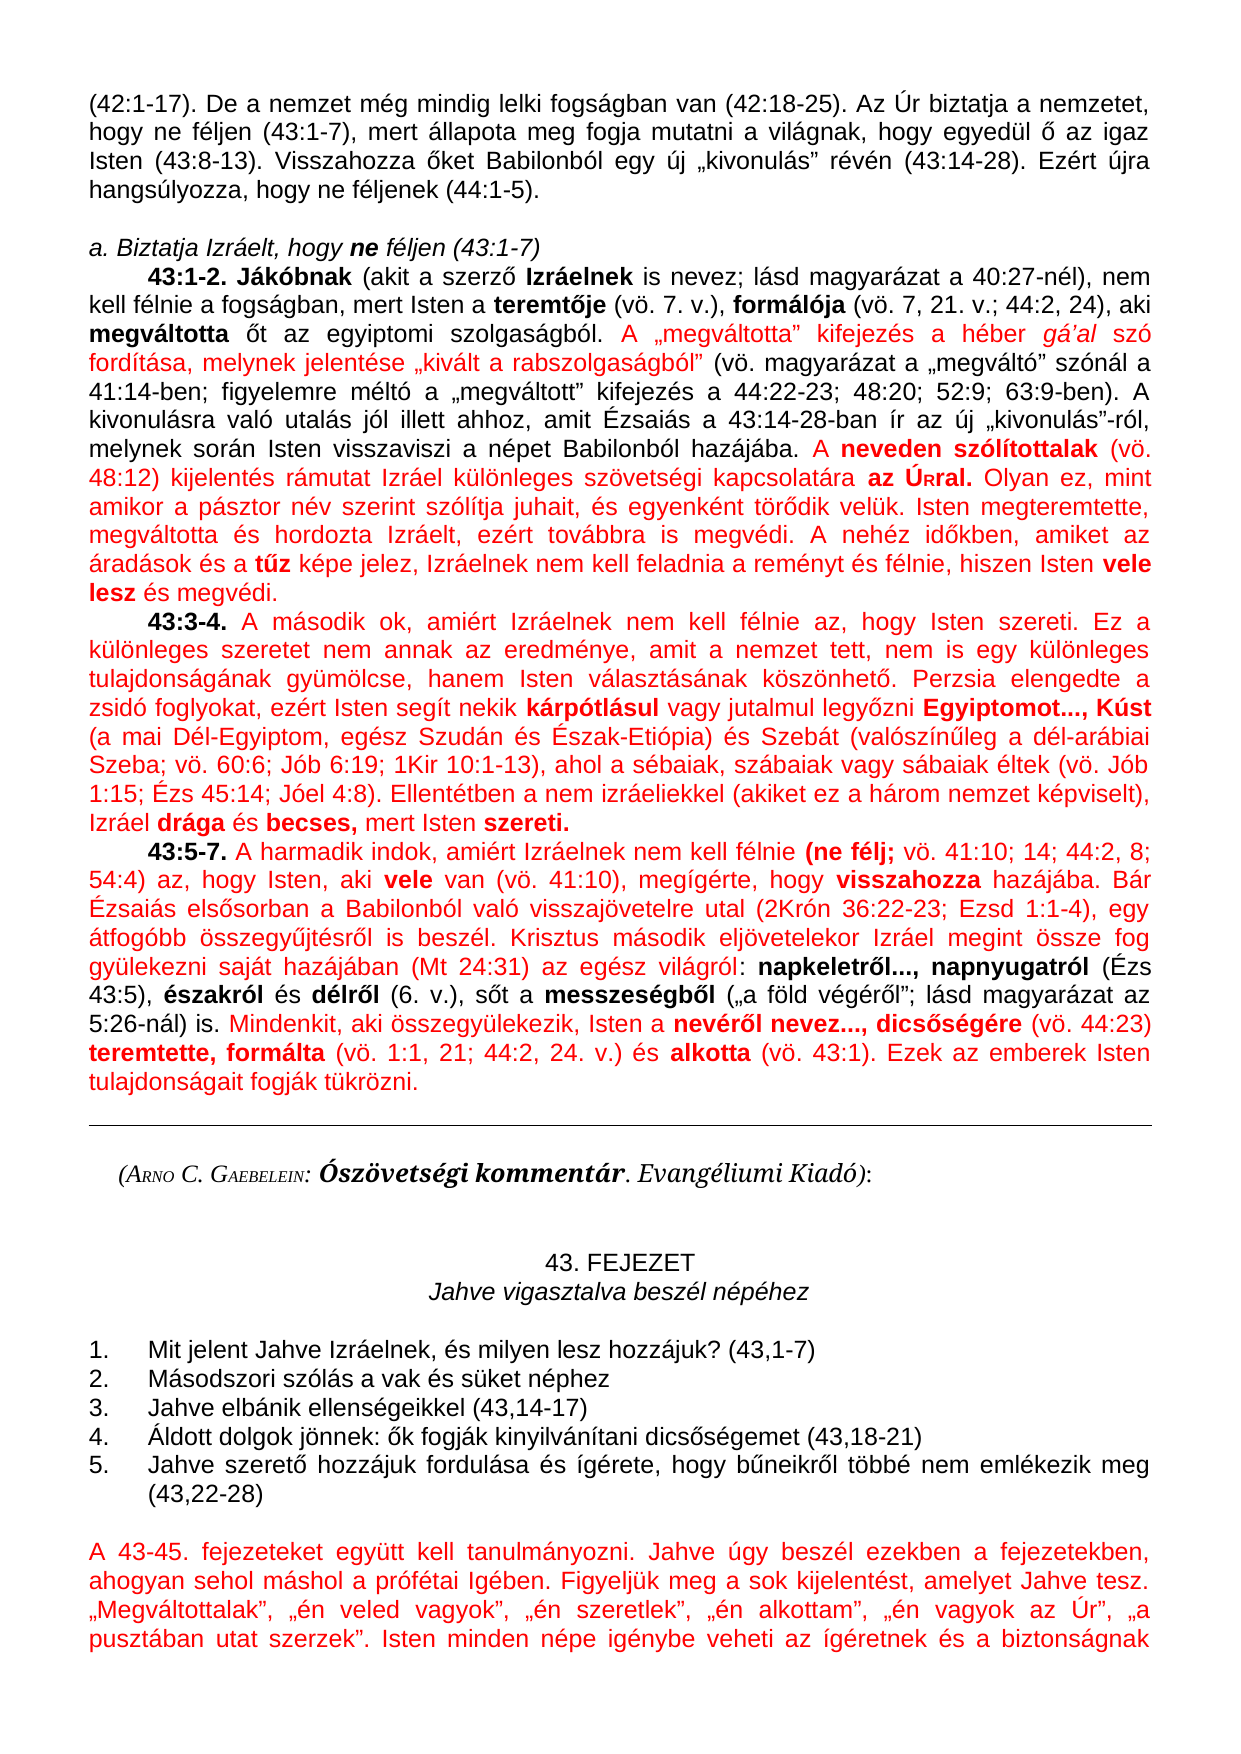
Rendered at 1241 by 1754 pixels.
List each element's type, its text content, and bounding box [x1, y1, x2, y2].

text 1. Mit jelent Jahve Izráelnek, és milyen lesz hozzájuk? (43,1-7) [88, 1335, 1152, 1364]
text 43:1-2. Jákóbnak (akit a szerző Izráelnek is nevez; lásd magyarázat a 40:27-nél), nem kell félnie a fogságban, mert Isten a teremtője (vö. 7. v.), formálója (vö. 7, 21. v.; 44:2, 24), aki megváltotta őt az egyiptomi szolgaságból. A „megváltotta” kifejezés a héber gá’al szó fordítása, melynek jelentése „kivált a rabszolgaságból” (vö. magyarázat a „megváltó” szónál a 41:14-ben; figyelemre méltó a „megváltott” kifejezés a 44:22-23; 48:20; 52:9; 63:9-ben). A kivonulásra való utalás jól illett ahhoz, amit Ézsaiás a 43:14-28-ban ír az új „kivonulás”-ról, melynek során Isten visszaviszi a népet Babilonból hazájába. A neveden szólítottalak (vö. 48:12) kijelentés rámutat Izráel különleges szövetségi kapcsolatára az Úrral. Olyan ez, mint amikor a pásztor név szerint szólítja juhait, és egyenként törődik velük. Isten megteremtette, megváltotta és hordozta Izráelt, ezért továbbra is megvédi. A nehéz időkben, amiket az áradások és a tűz képe jelez, Izráelnek nem kell feladnia a reményt és félnie, hiszen Isten vele lesz és megvédi. [88, 262, 1152, 607]
text a. Biztatja Izráelt, hogy ne féljen (43:1-7) [88, 233, 1152, 262]
text 3. Jahve elbánik ellenségeikkel (43,14-17) [88, 1393, 1152, 1422]
text (42:1-17). De a nemzet még mindig lelki fogságban van (42:18-25). Az Úr biztatja a nemzetet, hogy ne féljen (43:1-7), mert állapota meg fogja mutatni a világnak, hogy egyedül ő az igaz Isten (43:8-13). Visszahozza őket Babilonból egy új „kivonulás” révén (43:14-28). Ezért újra hangsúlyozza, hogy ne féljenek (44:1-5). [88, 88, 1152, 203]
text 4. Áldott dolgok jönnek: ők fogják kinyilvánítani dicsőségemet (43,18-21) [88, 1422, 1152, 1450]
text 43:5-7. A harmadik indok, amiért Izráelnek nem kell félnie (ne félj; vö. 41:10; 14; 44:2, 8; 54:4) az, hogy Isten, aki vele van (vö. 41:10), megígérte, hogy visszahozza hazájába. Bár Ézsaiás elsősorban a Babilonból való visszajövetelre utal (2Krón 36:22-23; Ezsd 1:1-4), egy átfogóbb összegyűjtésről is beszél. Krisztus második eljövetelekor Izráel megint össze fog gyülekezni saját hazájában (Mt 24:31) az egész világról: napkeletről..., napnyugatról (Ézs 43:5), északról és délről (6. v.), sőt a messzeségből („a föld végéről”; lásd magyarázat az 5:26-nál) is. Mindenkit, aki összegyülekezik, Isten a nevéről nevez..., dicsőségére (vö. 44:23) teremtette, formálta (vö. 1:1, 21; 44:2, 24. v.) és alkotta (vö. 43:1). Ezek az emberek Isten tulajdonságait fogják tükrözni. [88, 837, 1152, 1096]
text 2. Másodszori szólás a vak és süket néphez [88, 1364, 1152, 1393]
text (Arno C. Gaebelein: Ószövetségi kommentár. Evangéliumi Kiadó): [88, 1126, 1152, 1219]
text 5. Jahve szerető hozzájuk fordulása és ígérete, hogy bűneikről többé nem emlékezik meg (43,22-28) [88, 1450, 1152, 1508]
text 43. FEJEZET Jahve vigasztalva beszél népéhez [88, 1248, 1152, 1306]
text 43:3-4. A második ok, amiért Izráelnek nem kell félnie az, hogy Isten szereti. Ez a különleges szeretet nem annak az eredménye, amit a nemzet tett, nem is egy különleges tulajdonságának gyümölcse, hanem Isten választásának köszönhető. Perzsia elengedte a zsidó foglyokat, ezért Isten segít nekik kárpótlásul vagy jutalmul legyőzni Egyiptomot..., Kúst (a mai Dél-Egyiptom, egész Szudán és Észak-Etiópia) és Szebát (valószínűleg a dél-arábiai Szeba; vö. 60:6; Jób 6:19; 1Kir 10:1-13), ahol a sébaiak, szábaiak vagy sábaiak éltek (vö. Jób 1:15; Ézs 45:14; Jóel 4:8). Ellentétben a nem izráeliekkel (akiket ez a három nemzet képviselt), Izráel drága és becses, mert Isten szereti. [88, 607, 1152, 837]
text A 43-45. fejezeteket együtt kell tanulmányozni. Jahve úgy beszél ezekben a fejezetekben, ahogyan sehol máshol a prófétai Igében. Figyeljük meg a sok kijelentést, amelyet Jahve tesz. „Megváltottalak”, „én veled vagyok”, „én szeretlek”, „én alkottam”, „én vagyok az Úr”, „a pusztában utat szerzek”. Isten minden népe igénybe veheti az ígéretnek és a biztonságnak [88, 1537, 1152, 1652]
